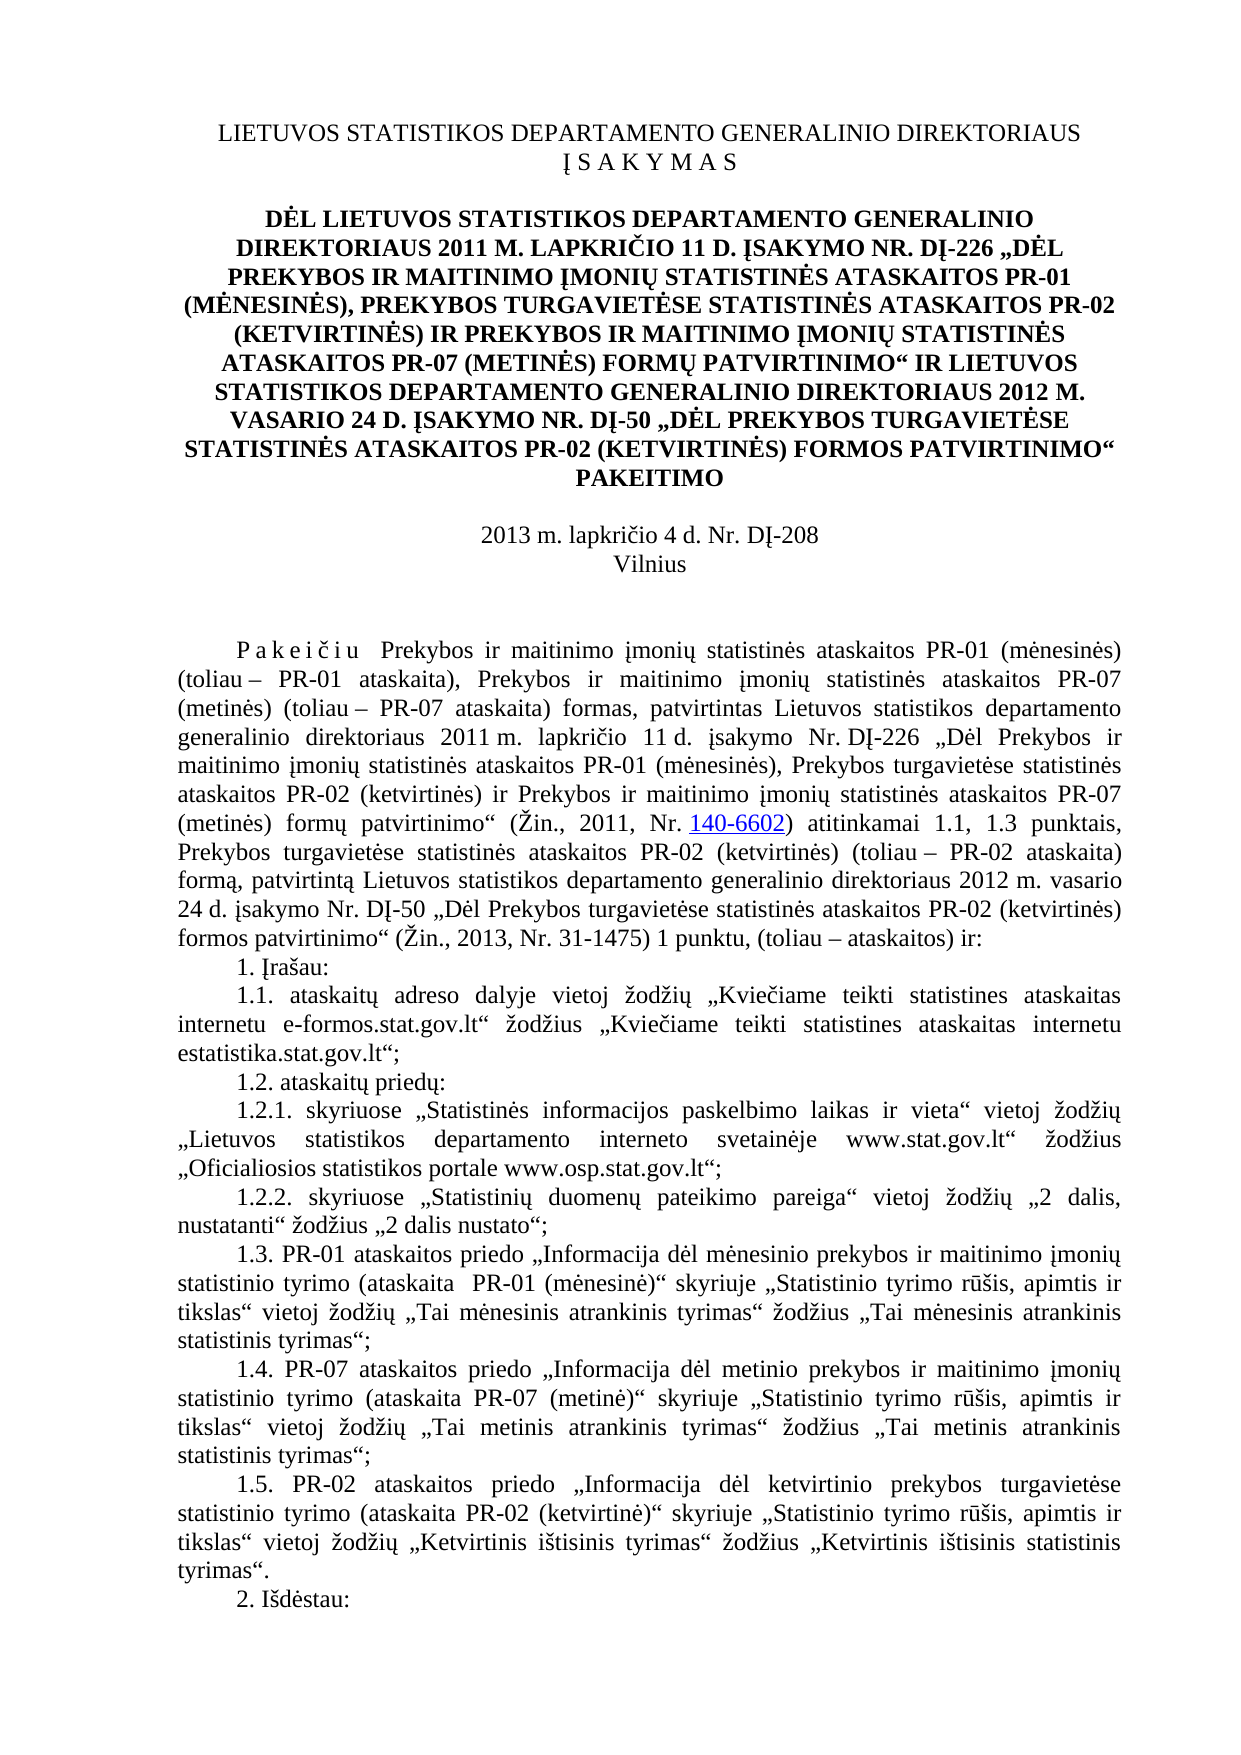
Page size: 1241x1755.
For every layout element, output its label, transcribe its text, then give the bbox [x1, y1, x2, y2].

text 1.2.2. skyriuose „Statistinių duomenų pateikimo pareiga“ vietoj žodžių „2 dalis, nustatanti“ žodžius „2 dalis nustato“; [177, 1182, 1122, 1239]
text 1.1. ataskaitų adreso dalyje vietoj žodžių „Kviečiame teikti statistines ataskaitas internetu e-formos.stat.gov.lt“ žodžius „Kviečiame teikti statistines ataskaitas internetu estatistika.stat.gov.lt“; [177, 981, 1122, 1067]
text 1.5. PR-02 ataskaitos priedo „Informacija dėl ketvirtinio prekybos turgavietėse statistinio tyrimo (ataskaita PR-02 (ketvirtinė)“ skyriuje „Statistinio tyrimo rūšis, apimtis ir tikslas“ vietoj žodžių „Ketvirtinis ištisinis tyrimas“ žodžius „Ketvirtinis ištisinis statistinis tyrimas“. [177, 1469, 1122, 1584]
text 2013 m. lapkričio 4 d. Nr. DĮ-208 [177, 521, 1122, 549]
text Vilnius [177, 549, 1122, 578]
text Pakeičiu Prekybos ir maitinimo įmonių statistinės ataskaitos PR-01 (mėnesinės) (toliau – PR-01 ataskaita), Prekybos ir maitinimo įmonių statistinės ataskaitos PR-07 (metinės) (toliau – PR-07 ataskaita) formas, patvirtintas Lietuvos statistikos departamento generalinio direktoriaus 2011 m. lapkričio 11 d. įsakymo Nr. DĮ-226 „Dėl Prekybos ir maitinimo įmonių statistinės ataskaitos PR-01 (mėnesinės), Prekybos turgavietėse statistinės ataskaitos PR-02 (ketvirtinės) ir Prekybos ir maitinimo įmonių statistinės ataskaitos PR-07 (metinės) formų patvirtinimo“ (Žin., 2011, Nr. 140-6602) atitinkamai 1.1, 1.3 punktais, Prekybos turgavietėse statistinės ataskaitos PR-02 (ketvirtinės) (toliau – PR-02 ataskaita) formą, patvirtintą Lietuvos statistikos departamento generalinio direktoriaus 2012 m. vasario 24 d. įsakymo Nr. DĮ-50 „Dėl Prekybos turgavietėse statistinės ataskaitos PR-02 (ketvirtinės) formos patvirtinimo“ (Žin., 2013, Nr. 31-1475) 1 punktu, (toliau – ataskaitos) ir: [177, 636, 1122, 952]
text 1.2. ataskaitų priedų: [177, 1067, 1122, 1096]
text 1. Įrašau: [177, 952, 1122, 981]
text DĖL LIETUVOS STATISTIKOS DEPARTAMENTO GENERALINIO DIREKTORIAUS 2011 m. LAPKRIČIO 11 d. ĮSAKYMO Nr. DĮ-226 „DĖL PREKYBOS IR MAITINIMO ĮMONIŲ STATISTINĖS ATASKAITOS PR-01 (MĖNESINĖS), PREKYBOS TURGAVIETĖSE STATISTINĖS ATASKAITOS PR-02 (KETVIRTINĖS) IR PREKYBOS IR MAITINIMO ĮMONIŲ STATISTINĖS ATASKAITOS PR-07 (METINĖS) FORMŲ PATVIRTINIMO“ IR LIETUVOS STATISTIKOS DEPARTAMENTO GENERALINIO DIREKTORIAUS 2012 m. VASARIO 24 d. ĮSAKYMO Nr. DĮ-50 „DĖL PREKYBOS TURGAVIETĖSE STATISTINĖS ATASKAITOS PR-02 (KETVIRTINĖS) FORMOS PATVIRTINIMO“ PAKEITIMO [177, 204, 1122, 492]
text 1.2.1. skyriuose „Statistinės informacijos paskelbimo laikas ir vieta“ vietoj žodžių „Lietuvos statistikos departamento interneto svetainėje www.stat.gov.lt“ žodžius „Oficialiosios statistikos portale www.osp.stat.gov.lt“; [177, 1096, 1122, 1182]
text 1.4. PR-07 ataskaitos priedo „Informacija dėl metinio prekybos ir maitinimo įmonių statistinio tyrimo (ataskaita PR-07 (metinė)“ skyriuje „Statistinio tyrimo rūšis, apimtis ir tikslas“ vietoj žodžių „Tai metinis atrankinis tyrimas“ žodžius „Tai metinis atrankinis statistinis tyrimas“; [177, 1354, 1122, 1469]
text 1.3. PR-01 ataskaitos priedo „Informacija dėl mėnesinio prekybos ir maitinimo įmonių statistinio tyrimo (ataskaita PR-01 (mėnesinė)“ skyriuje „Statistinio tyrimo rūšis, apimtis ir tikslas“ vietoj žodžių „Tai mėnesinis atrankinis tyrimas“ žodžius „Tai mėnesinis atrankinis statistinis tyrimas“; [177, 1239, 1122, 1354]
text LIETUVOS STATISTIKOS DEPARTAMENTO GENERALINIO DIREKTORIAUS [177, 118, 1122, 147]
text 2. Išdėstau: [177, 1584, 1122, 1613]
text Į S A K Y M A S [177, 147, 1122, 176]
